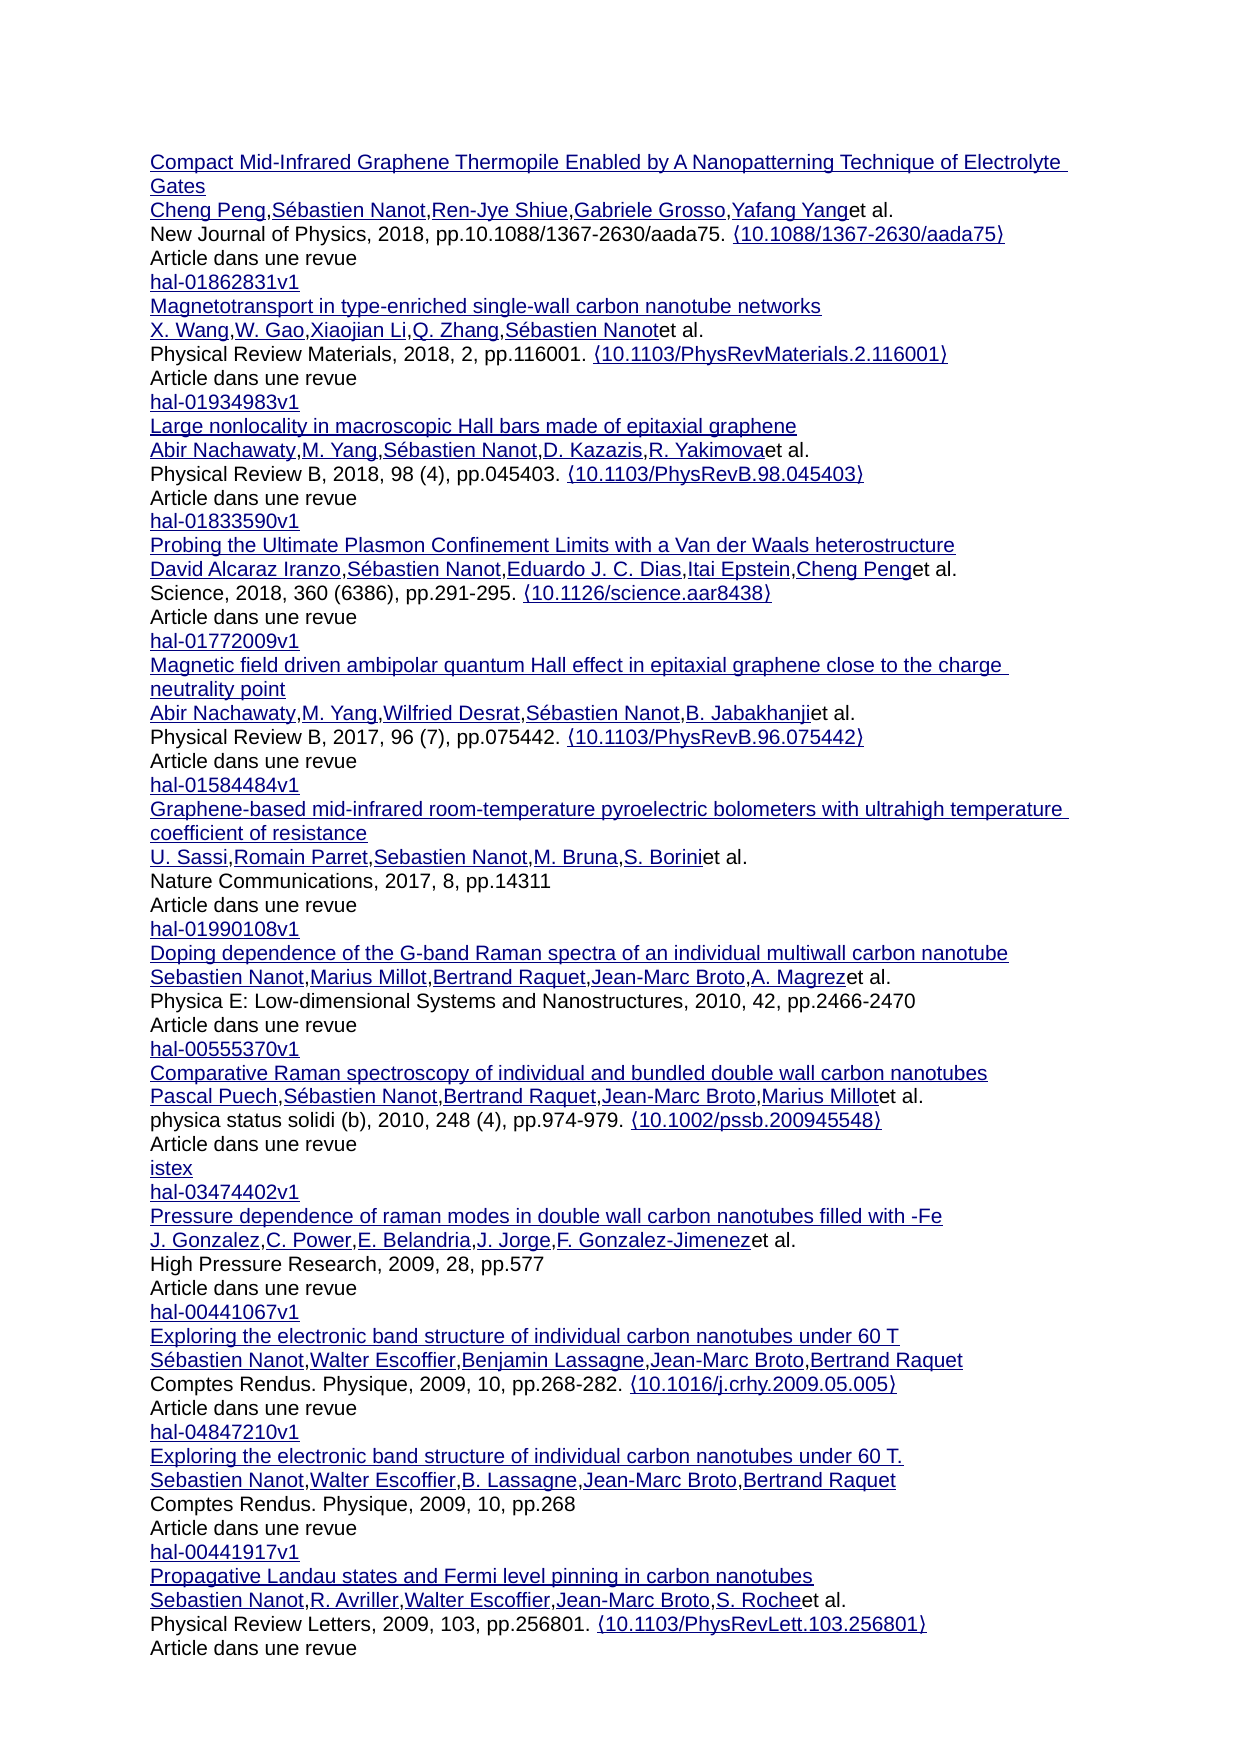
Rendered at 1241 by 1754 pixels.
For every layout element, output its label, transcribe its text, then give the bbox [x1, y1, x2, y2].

table_cell Propagative Landau states and Fermi level pinning in carbon nanotubes Sebastien Nanot,R. Avriller,Walter Escoffier,Jean-Marc Broto,S. Rocheet al. Physical Review Letters, 2009, 103, pp.256801. ⟨10.1103/PhysRevLett.103.256801⟩ Article dans une revue [150, 1564, 1090, 1659]
table_cell Graphene-based mid-infrared room-temperature pyroelectric bolometers with ultrahigh temperature coefficient of resistance U. Sassi,Romain Parret,Sebastien Nanot,M. Bruna,S. Boriniet al. Nature Communications, 2017, 8, pp.14311 Article dans une revue hal-01990108v1 [150, 797, 1090, 941]
table_cell Magnetotransport in type-enriched single-wall carbon nanotube networks X. Wang,W. Gao,Xiaojian Li,Q. Zhang,Sébastien Nanotet al. Physical Review Materials, 2018, 2, pp.116001. ⟨10.1103/PhysRevMaterials.2.116001⟩ Article dans une revue hal-01934983v1 [150, 294, 1090, 413]
table_cell Exploring the electronic band structure of individual carbon nanotubes under 60 T. Sebastien Nanot,Walter Escoffier,B. Lassagne,Jean-Marc Broto,Bertrand Raquet Comptes Rendus. Physique, 2009, 10, pp.268 Article dans une revue hal-00441917v1 [150, 1444, 1090, 1563]
table_cell Comparative Raman spectroscopy of individual and bundled double wall carbon nanotubes Pascal Puech,Sébastien Nanot,Bertrand Raquet,Jean-Marc Broto,Marius Millotet al. physica status solidi (b), 2010, 248 (4), pp.974-979. ⟨10.1002/pssb.200945548⟩ Article dans une revue istex hal-03474402v1 [150, 1060, 1090, 1204]
table_cell Doping dependence of the G-band Raman spectra of an individual multiwall carbon nanotube Sebastien Nanot,Marius Millot,Bertrand Raquet,Jean-Marc Broto,A. Magrezet al. Physica E: Low-dimensional Systems and Nanostructures, 2010, 42, pp.2466-2470 Article dans une revue hal-00555370v1 [150, 941, 1090, 1060]
table_cell Large nonlocality in macroscopic Hall bars made of epitaxial graphene Abir Nachawaty,M. Yang,Sébastien Nanot,D. Kazazis,R. Yakimovaet al. Physical Review B, 2018, 98 (4), pp.045403. ⟨10.1103/PhysRevB.98.045403⟩ Article dans une revue hal-01833590v1 [150, 414, 1090, 533]
table_cell Probing the Ultimate Plasmon Confinement Limits with a Van der Waals heterostructure David Alcaraz Iranzo,Sébastien Nanot,Eduardo J. C. Dias,Itai Epstein,Cheng Penget al. Science, 2018, 360 (6386), pp.291-295. ⟨10.1126/science.aar8438⟩ Article dans une revue hal-01772009v1 [150, 533, 1090, 653]
table_cell Magnetic field driven ambipolar quantum Hall effect in epitaxial graphene close to the charge neutrality point Abir Nachawaty,M. Yang,Wilfried Desrat,Sébastien Nanot,B. Jabakhanjiet al. Physical Review B, 2017, 96 (7), pp.075442. ⟨10.1103/PhysRevB.96.075442⟩ Article dans une revue hal-01584484v1 [150, 653, 1090, 797]
table_cell Exploring the electronic band structure of individual carbon nanotubes under 60 T Sébastien Nanot,Walter Escoffier,Benjamin Lassagne,Jean-Marc Broto,Bertrand Raquet Comptes Rendus. Physique, 2009, 10, pp.268-282. ⟨10.1016/j.crhy.2009.05.005⟩ Article dans une revue hal-04847210v1 [150, 1324, 1090, 1444]
table_cell Pressure dependence of raman modes in double wall carbon nanotubes filled with -Fe J. Gonzalez,C. Power,E. Belandria,J. Jorge,F. Gonzalez-Jimenezet al. High Pressure Research, 2009, 28, pp.577 Article dans une revue hal-00441067v1 [150, 1204, 1090, 1324]
table_cell Compact Mid-Infrared Graphene Thermopile Enabled by A Nanopatterning Technique of Electrolyte Gates Cheng Peng,Sébastien Nanot,Ren-Jye Shiue,Gabriele Grosso,Yafang Yanget al. New Journal of Physics, 2018, pp.10.1088/1367-2630/aada75. ⟨10.1088/1367-2630/aada75⟩ Article dans une revue hal-01862831v1 [150, 150, 1090, 294]
